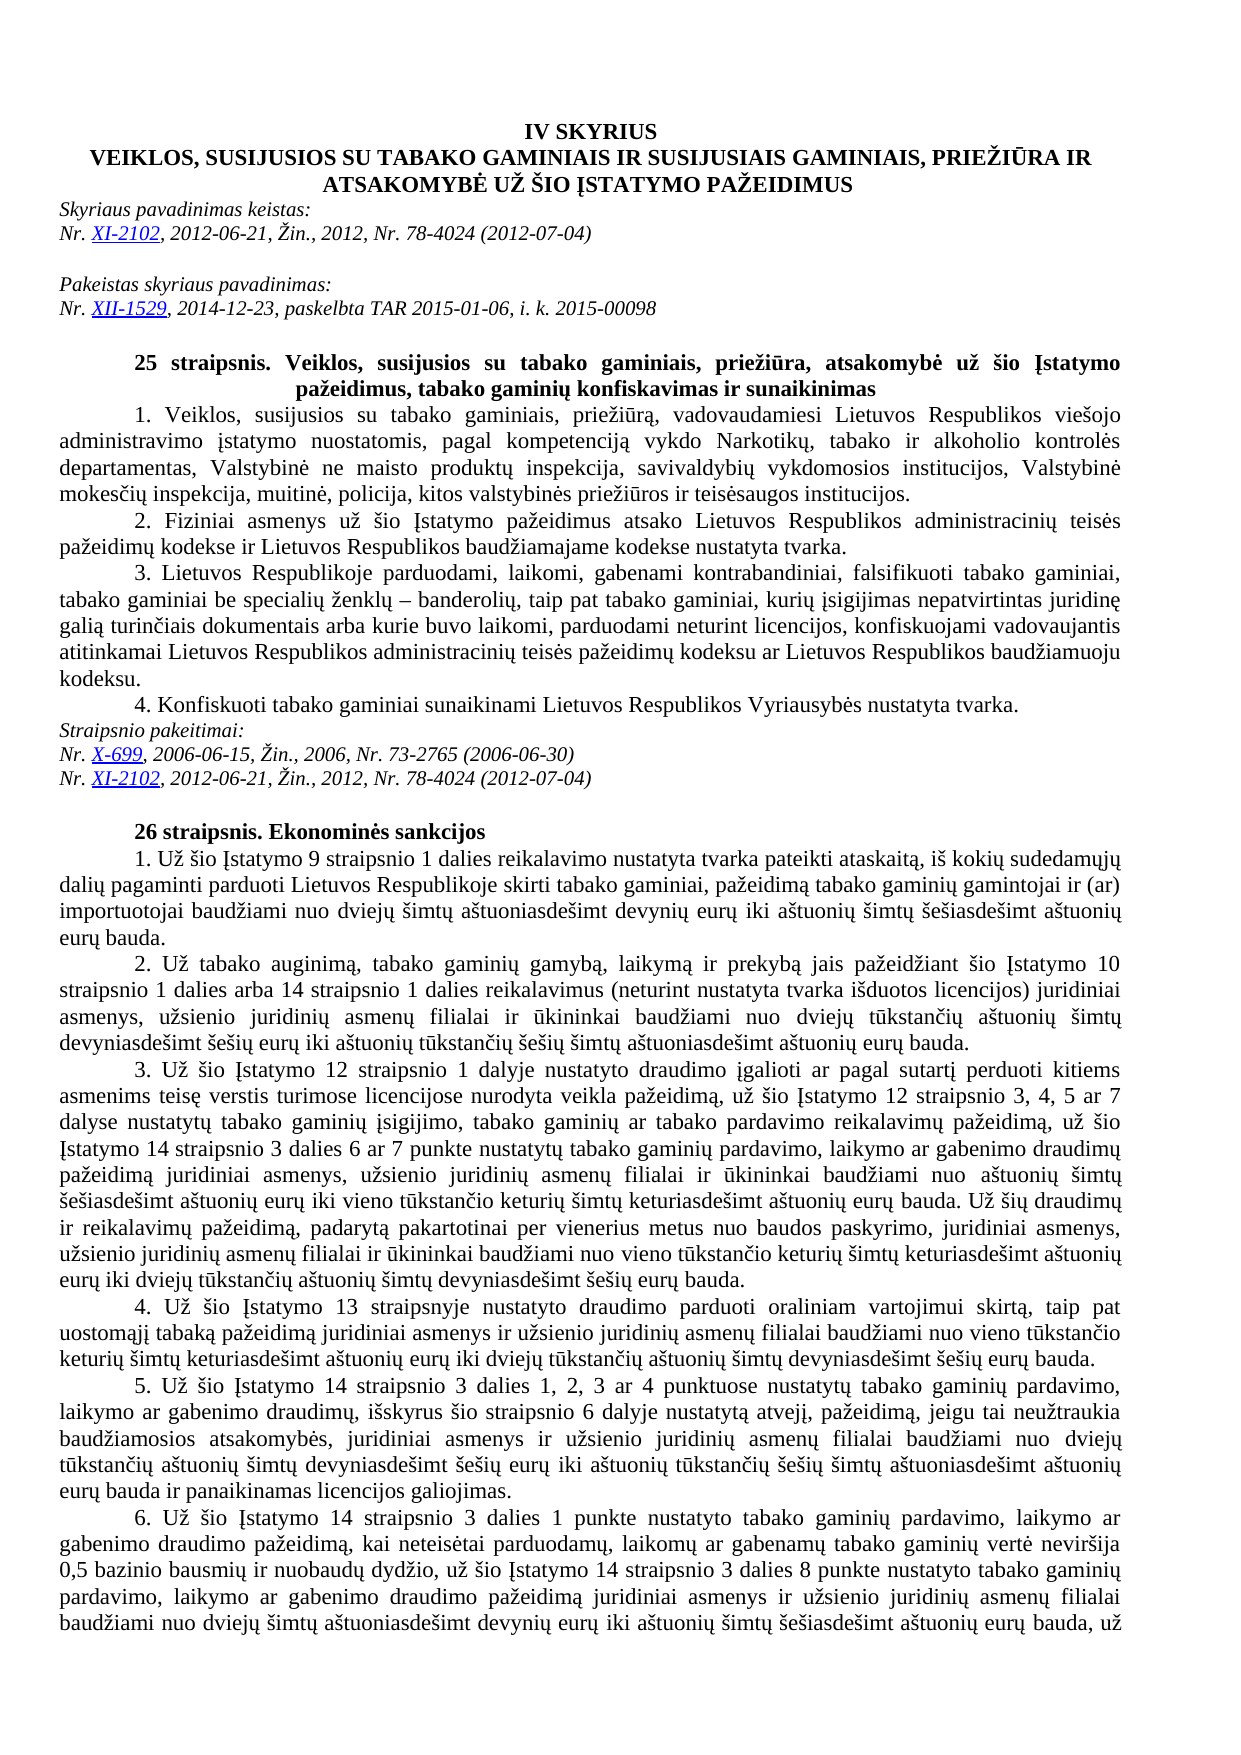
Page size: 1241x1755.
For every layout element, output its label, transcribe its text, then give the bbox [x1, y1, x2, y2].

text 3. Už šio Įstatymo 12 straipsnio 1 dalyje nustatyto draudimo įgalioti ar pagal sutartį perduoti kitiems asmenims teisę verstis turimose licencijose nurodyta veikla pažeidimą, už šio Įstatymo 12 straipsnio 3, 4, 5 ar 7 dalyse nustatytų tabako gaminių įsigijimo, tabako gaminių ar tabako pardavimo reikalavimų pažeidimą, už šio Įstatymo 14 straipsnio 3 dalies 6 ar 7 punkte nustatytų tabako gaminių pardavimo, laikymo ar gabenimo draudimų pažeidimą juridiniai asmenys, užsienio juridinių asmenų filialai ir ūkininkai baudžiami nuo aštuonių šimtų šešiasdešimt aštuonių eurų iki vieno tūkstančio keturių šimtų keturiasdešimt aštuonių eurų bauda. Už šių draudimų ir reikalavimų pažeidimą, padarytą pakartotinai per vienerius metus nuo baudos paskyrimo, juridiniai asmenys, užsienio juridinių asmenų filialai ir ūkininkai baudžiami nuo vieno tūkstančio keturių šimtų keturiasdešimt aštuonių eurų iki dviejų tūkstančių aštuonių šimtų devyniasdešimt šešių eurų bauda. [59, 1056, 1122, 1293]
text 5. Už šio Įstatymo 14 straipsnio 3 dalies 1, 2, 3 ar 4 punktuose nustatytų tabako gaminių pardavimo, laikymo ar gabenimo draudimų, išskyrus šio straipsnio 6 dalyje nustatytą atvejį, pažeidimą, jeigu tai neužtraukia baudžiamosios atsakomybės, juridiniai asmenys ir užsienio juridinių asmenų filialai baudžiami nuo dviejų tūkstančių aštuonių šimtų devyniasdešimt šešių eurų iki aštuonių tūkstančių šešių šimtų aštuoniasdešimt aštuonių eurų bauda ir panaikinamas licencijos galiojimas. [59, 1372, 1122, 1504]
text 1. Veiklos, susijusios su tabako gaminiais, priežiūrą, vadovaudamiesi Lietuvos Respublikos viešojo administravimo įstatymo nuostatomis, pagal kompetenciją vykdo Narkotikų, tabako ir alkoholio kontrolės departamentas, Valstybinė ne maisto produktų inspekcija, savivaldybių vykdomosios institucijos, Valstybinė mokesčių inspekcija, muitinė, policija, kitos valstybinės priežiūros ir teisėsaugos institucijos. [59, 401, 1122, 507]
text 4. Konfiskuoti tabako gaminiai sunaikinami Lietuvos Respublikos Vyriausybės nustatyta tvarka. [59, 691, 1122, 717]
text Pakeistas skyriaus pavadinimas: [59, 272, 1122, 296]
text 4. Už šio Įstatymo 13 straipsnyje nustatyto draudimo parduoti oraliniam vartojimui skirtą, taip pat uostomąjį tabaką pažeidimą juridiniai asmenys ir užsienio juridinių asmenų filialai baudžiami nuo vieno tūkstančio keturių šimtų keturiasdešimt aštuonių eurų iki dviejų tūkstančių aštuonių šimtų devyniasdešimt šešių eurų bauda. [59, 1293, 1122, 1372]
text 3. Lietuvos Respublikoje parduodami, laikomi, gabenami kontrabandiniai, falsifikuoti tabako gaminiai, tabako gaminiai be specialių ženklų – banderolių, taip pat tabako gaminiai, kurių įsigijimas nepatvirtintas juridinę galią turinčiais dokumentais arba kurie buvo laikomi, parduodami neturint licencijos, konfiskuojami vadovaujantis atitinkamai Lietuvos Respublikos administracinių teisės pažeidimų kodeksu ar Lietuvos Respublikos baudžiamuoju kodeksu. [59, 559, 1122, 691]
text 25 straipsnis. Veiklos, susijusios su tabako gaminiais, priežiūra, atsakomybė už šio Įstatymo pažeidimus, tabako gaminių konfiskavimas ir sunaikinimas [134, 348, 1122, 401]
text Nr. XI-2102, 2012-06-21, Žin., 2012, Nr. 78-4024 (2012-07-04) [59, 221, 1122, 245]
text Nr. X-699, 2006-06-15, Žin., 2006, Nr. 73-2765 (2006-06-30) [59, 742, 1122, 766]
text Straipsnio pakeitimai: [59, 717, 1122, 742]
text Nr. XI-2102, 2012-06-21, Žin., 2012, Nr. 78-4024 (2012-07-04) [59, 766, 1122, 790]
text Skyriaus pavadinimas keistas: [59, 197, 1122, 221]
text Nr. XII-1529, 2014-12-23, paskelbta TAR 2015-01-06, i. k. 2015-00098 [59, 296, 1122, 320]
text 1. Už šio Įstatymo 9 straipsnio 1 dalies reikalavimo nustatyta tvarka pateikti ataskaitą, iš kokių sudedamųjų dalių pagaminti parduoti Lietuvos Respublikoje skirti tabako gaminiai, pažeidimą tabako gaminių gamintojai ir (ar) importuotojai baudžiami nuo dviejų šimtų aštuoniasdešimt devynių eurų iki aštuonių šimtų šešiasdešimt aštuonių eurų bauda. [59, 845, 1122, 950]
text 6. Už šio Įstatymo 14 straipsnio 3 dalies 1 punkte nustatyto tabako gaminių pardavimo, laikymo ar gabenimo draudimo pažeidimą, kai neteisėtai parduodamų, laikomų ar gabenamų tabako gaminių vertė neviršija 0,5 bazinio bausmių ir nuobaudų dydžio, už šio Įstatymo 14 straipsnio 3 dalies 8 punkte nustatyto tabako gaminių pardavimo, laikymo ar gabenimo draudimo pažeidimą juridiniai asmenys ir užsienio juridinių asmenų filialai baudžiami nuo dviejų šimtų aštuoniasdešimt devynių eurų iki aštuonių šimtų šešiasdešimt aštuonių eurų bauda, už [59, 1504, 1122, 1635]
text 26 straipsnis. Ekonominės sankcijos [59, 818, 1122, 845]
text IV SKYRIUS [59, 118, 1122, 144]
text VEIKLOS, SUSIJUSIOS SU TABAKO GAMINIAIS IR SUSIJUSIAIS GAMINIAIS, PRIEŽIŪRA IR ATSAKOMYBĖ UŽ ŠIO ĮSTATYMO PAŽEIDIMUS [59, 144, 1122, 197]
text 2. Fiziniai asmenys už šio Įstatymo pažeidimus atsako Lietuvos Respublikos administracinių teisės pažeidimų kodekse ir Lietuvos Respublikos baudžiamajame kodekse nustatyta tvarka. [59, 507, 1122, 559]
text 2. Už tabako auginimą, tabako gaminių gamybą, laikymą ir prekybą jais pažeidžiant šio Įstatymo 10 straipsnio 1 dalies arba 14 straipsnio 1 dalies reikalavimus (neturint nustatyta tvarka išduotos licencijos) juridiniai asmenys, užsienio juridinių asmenų filialai ir ūkininkai baudžiami nuo dviejų tūkstančių aštuonių šimtų devyniasdešimt šešių eurų iki aštuonių tūkstančių šešių šimtų aštuoniasdešimt aštuonių eurų bauda. [59, 950, 1122, 1056]
